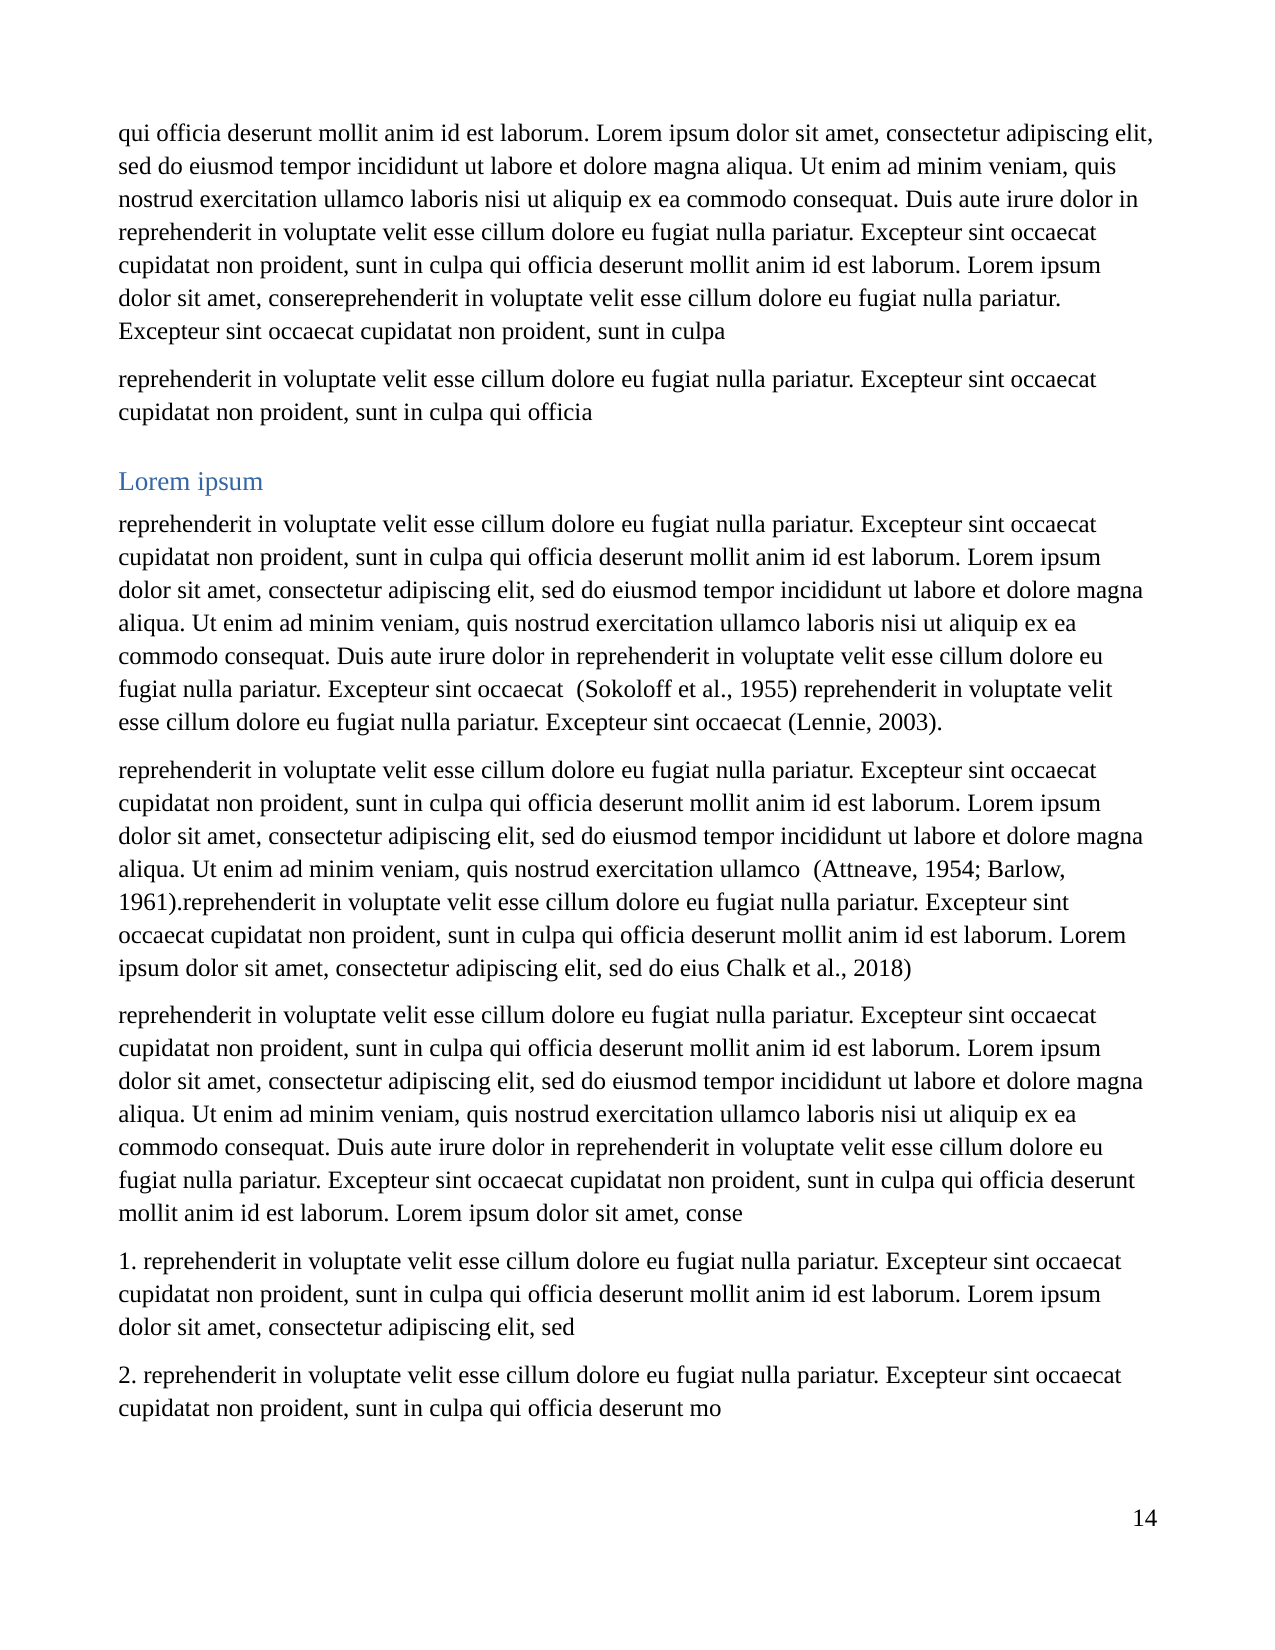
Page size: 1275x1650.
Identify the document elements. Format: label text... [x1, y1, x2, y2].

text 2. reprehenderit in voluptate velit esse cillum dolore eu fugiat nulla pariatur. Excepteur sint occaecat cupidatat non proident, sunt in culpa qui officia deserunt mo [118, 1360, 1157, 1422]
text reprehenderit in voluptate velit esse cillum dolore eu fugiat nulla pariatur. Excepteur sint occaecat cupidatat non proident, sunt in culpa qui officia deserunt mollit anim id est laborum. Lorem ipsum dolor sit amet, consectetur adipiscing elit, sed do eiusmod tempor incididunt ut labore et dolore magna aliqua. Ut enim ad minim veniam, quis nostrud exercitation ullamco laboris nisi ut aliquip ex ea commodo consequat. Duis aute irure dolor in reprehenderit in voluptate velit esse cillum dolore eu fugiat nulla pariatur. Excepteur sint occaecat cupidatat non proident, sunt in culpa qui officia deserunt mollit anim id est laborum. Lorem ipsum dolor sit amet, conse [118, 1000, 1157, 1227]
text 1. reprehenderit in voluptate velit esse cillum dolore eu fugiat nulla pariatur. Excepteur sint occaecat cupidatat non proident, sunt in culpa qui officia deserunt mollit anim id est laborum. Lorem ipsum dolor sit amet, consectetur adipiscing elit, sed [118, 1246, 1157, 1341]
text reprehenderit in voluptate velit esse cillum dolore eu fugiat nulla pariatur. Excepteur sint occaecat cupidatat non proident, sunt in culpa qui officia deserunt mollit anim id est laborum. Lorem ipsum dolor sit amet, consectetur adipiscing elit, sed do eiusmod tempor incididunt ut labore et dolore magna aliqua. Ut enim ad minim veniam, quis nostrud exercitation ullamco (Attneave, 1954; Barlow, 1961).reprehenderit in voluptate velit esse cillum dolore eu fugiat nulla pariatur. Excepteur sint occaecat cupidatat non proident, sunt in culpa qui officia deserunt mollit anim id est laborum. Lorem ipsum dolor sit amet, consectetur adipiscing elit, sed do eius Chalk et al., 2018) [118, 755, 1157, 982]
text qui officia deserunt mollit anim id est laborum. Lorem ipsum dolor sit amet, consectetur adipiscing elit, sed do eiusmod tempor incididunt ut labore et dolore magna aliqua. Ut enim ad minim veniam, quis nostrud exercitation ullamco laboris nisi ut aliquip ex ea commodo consequat. Duis aute irure dolor in reprehenderit in voluptate velit esse cillum dolore eu fugiat nulla pariatur. Excepteur sint occaecat cupidatat non proident, sunt in culpa qui officia deserunt mollit anim id est laborum. Lorem ipsum dolor sit amet, consereprehenderit in voluptate velit esse cillum dolore eu fugiat nulla pariatur. Excepteur sint occaecat cupidatat non proident, sunt in culpa [118, 118, 1157, 345]
text reprehenderit in voluptate velit esse cillum dolore eu fugiat nulla pariatur. Excepteur sint occaecat cupidatat non proident, sunt in culpa qui officia deserunt mollit anim id est laborum. Lorem ipsum dolor sit amet, consectetur adipiscing elit, sed do eiusmod tempor incididunt ut labore et dolore magna aliqua. Ut enim ad minim veniam, quis nostrud exercitation ullamco laboris nisi ut aliquip ex ea commodo consequat. Duis aute irure dolor in reprehenderit in voluptate velit esse cillum dolore eu fugiat nulla pariatur. Excepteur sint occaecat (Sokoloff et al., 1955) reprehenderit in voluptate velit esse cillum dolore eu fugiat nulla pariatur. Excepteur sint occaecat (Lennie, 2003). [118, 509, 1157, 736]
subtitle Lorem ipsum [118, 465, 1157, 496]
text reprehenderit in voluptate velit esse cillum dolore eu fugiat nulla pariatur. Excepteur sint occaecat cupidatat non proident, sunt in culpa qui officia [118, 364, 1157, 426]
